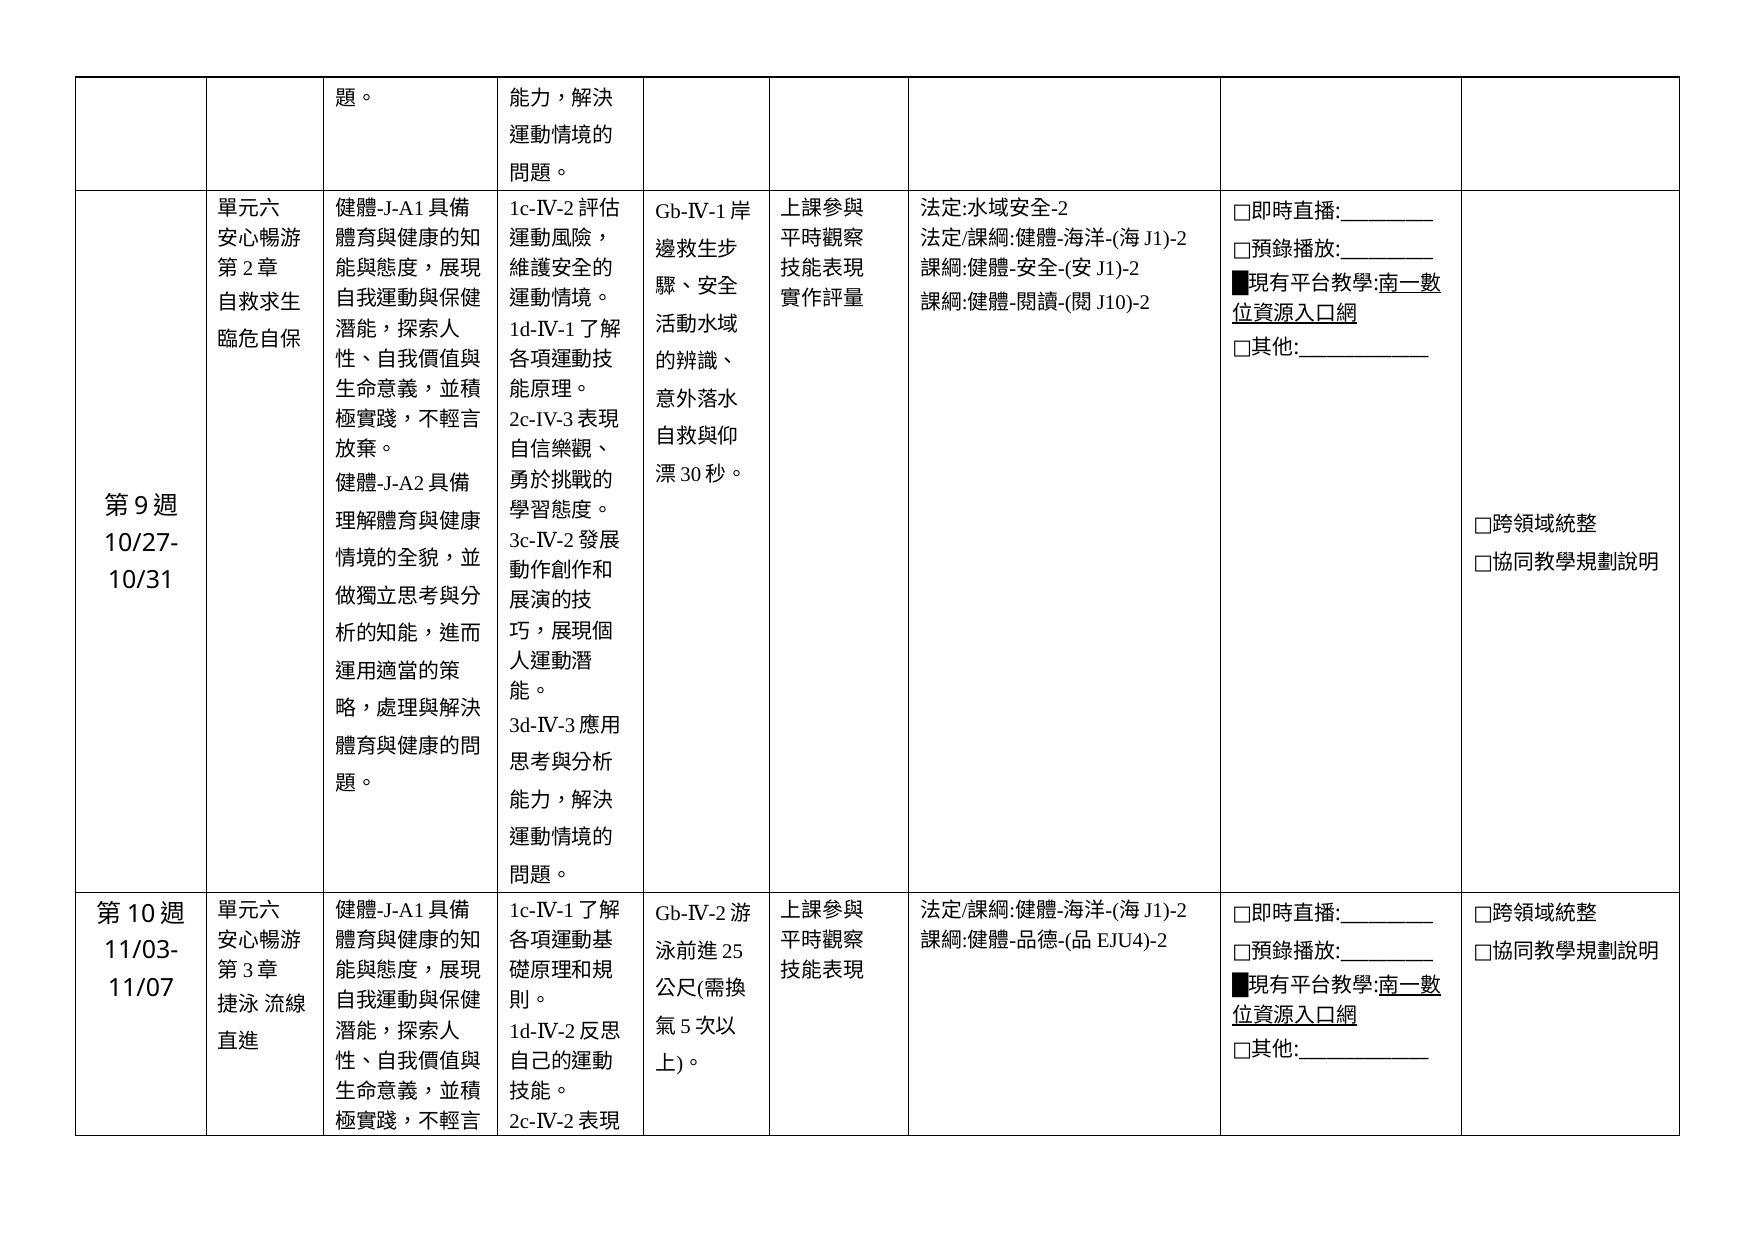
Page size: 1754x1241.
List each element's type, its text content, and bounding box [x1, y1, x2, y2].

table_cell 上課參與 平時觀察 技能表現 實作評量 [770, 191, 908, 892]
table_cell 第10週 11/03-11/07 [76, 893, 206, 1135]
table_cell 上課參與 平時觀察 技能表現 [770, 893, 908, 1135]
table_cell 第9週 10/27-10/31 [76, 191, 206, 892]
table_cell 單元六 安心暢游 第3章 捷泳 流線直進 [207, 893, 323, 1135]
table_cell 題。 [324, 78, 497, 190]
table_cell [76, 78, 206, 190]
table_cell [207, 78, 323, 190]
table_cell □即時直播:__________ □預錄播放:__________ █現有平台教學:南一數位資源入口網 □其他:______________ [1221, 191, 1461, 892]
table_cell Gb-Ⅳ-2游泳前進25公尺(需換氣5次以上)。 [644, 893, 769, 1135]
table_cell Gb-Ⅳ-1岸邊救生步驟、安全活動水域的辨識、意外落水自救與仰漂30秒。 [644, 191, 769, 892]
table_cell □即時直播:__________ □預錄播放:__________ █現有平台教學:南一數位資源入口網 □其他:______________ [1221, 893, 1461, 1135]
table_cell [644, 78, 769, 190]
table_cell 1c-Ⅳ-2評估運動風險，維護安全的運動情境。 1d-Ⅳ-1了解各項運動技能原理。 2c-IV-3表現自信樂觀、勇於挑戰的學習態度。 3c-Ⅳ-2發展動作創作和展演的技巧，展現個人運動潛能。 3d-Ⅳ-3應用思考與分析能力，解決運動情境的問題。 [498, 191, 643, 892]
table_cell □跨領域統整 □協同教學規劃說明 [1462, 893, 1679, 1135]
table_cell 法定/課綱:健體-海洋-(海J1)-2 課綱:健體-品德-(品EJU4)-2 [909, 893, 1220, 1135]
table_cell 單元六 安心暢游 第2章 自救求生 臨危自保 [207, 191, 323, 892]
table_cell [909, 78, 1220, 190]
table_cell 健體-J-A1具備體育與健康的知能與態度，展現自我運動與保健潛能，探索人性、自我價值與生命意義，並積極實踐，不輕言放棄。 健體-J-A2具備理解體育與健康情境的全貌，並做獨立思考與分析的知能，進而運用適當的策略，處理與解決體育與健康的問題。 [324, 191, 497, 892]
table_cell 能力，解決運動情境的問題。 [498, 78, 643, 190]
table_cell [1462, 78, 1679, 190]
table_cell 法定:水域安全-2 法定/課綱:健體-海洋-(海J1)-2 課綱:健體-安全-(安J1)-2 課綱:健體-閱讀-(閱J10)-2 [909, 191, 1220, 892]
table_cell □跨領域統整 □協同教學規劃說明 [1462, 191, 1679, 892]
table_cell 1c-Ⅳ-1了解各項運動基礎原理和規則。 1d-Ⅳ-2反思自己的運動技能。 2c-Ⅳ-2表現 [498, 893, 643, 1135]
table_cell [770, 78, 908, 190]
table_cell 健體-J-A1具備體育與健康的知能與態度，展現自我運動與保健潛能，探索人性、自我價值與生命意義，並積極實踐，不輕言 [324, 893, 497, 1135]
table_cell [1221, 78, 1461, 190]
